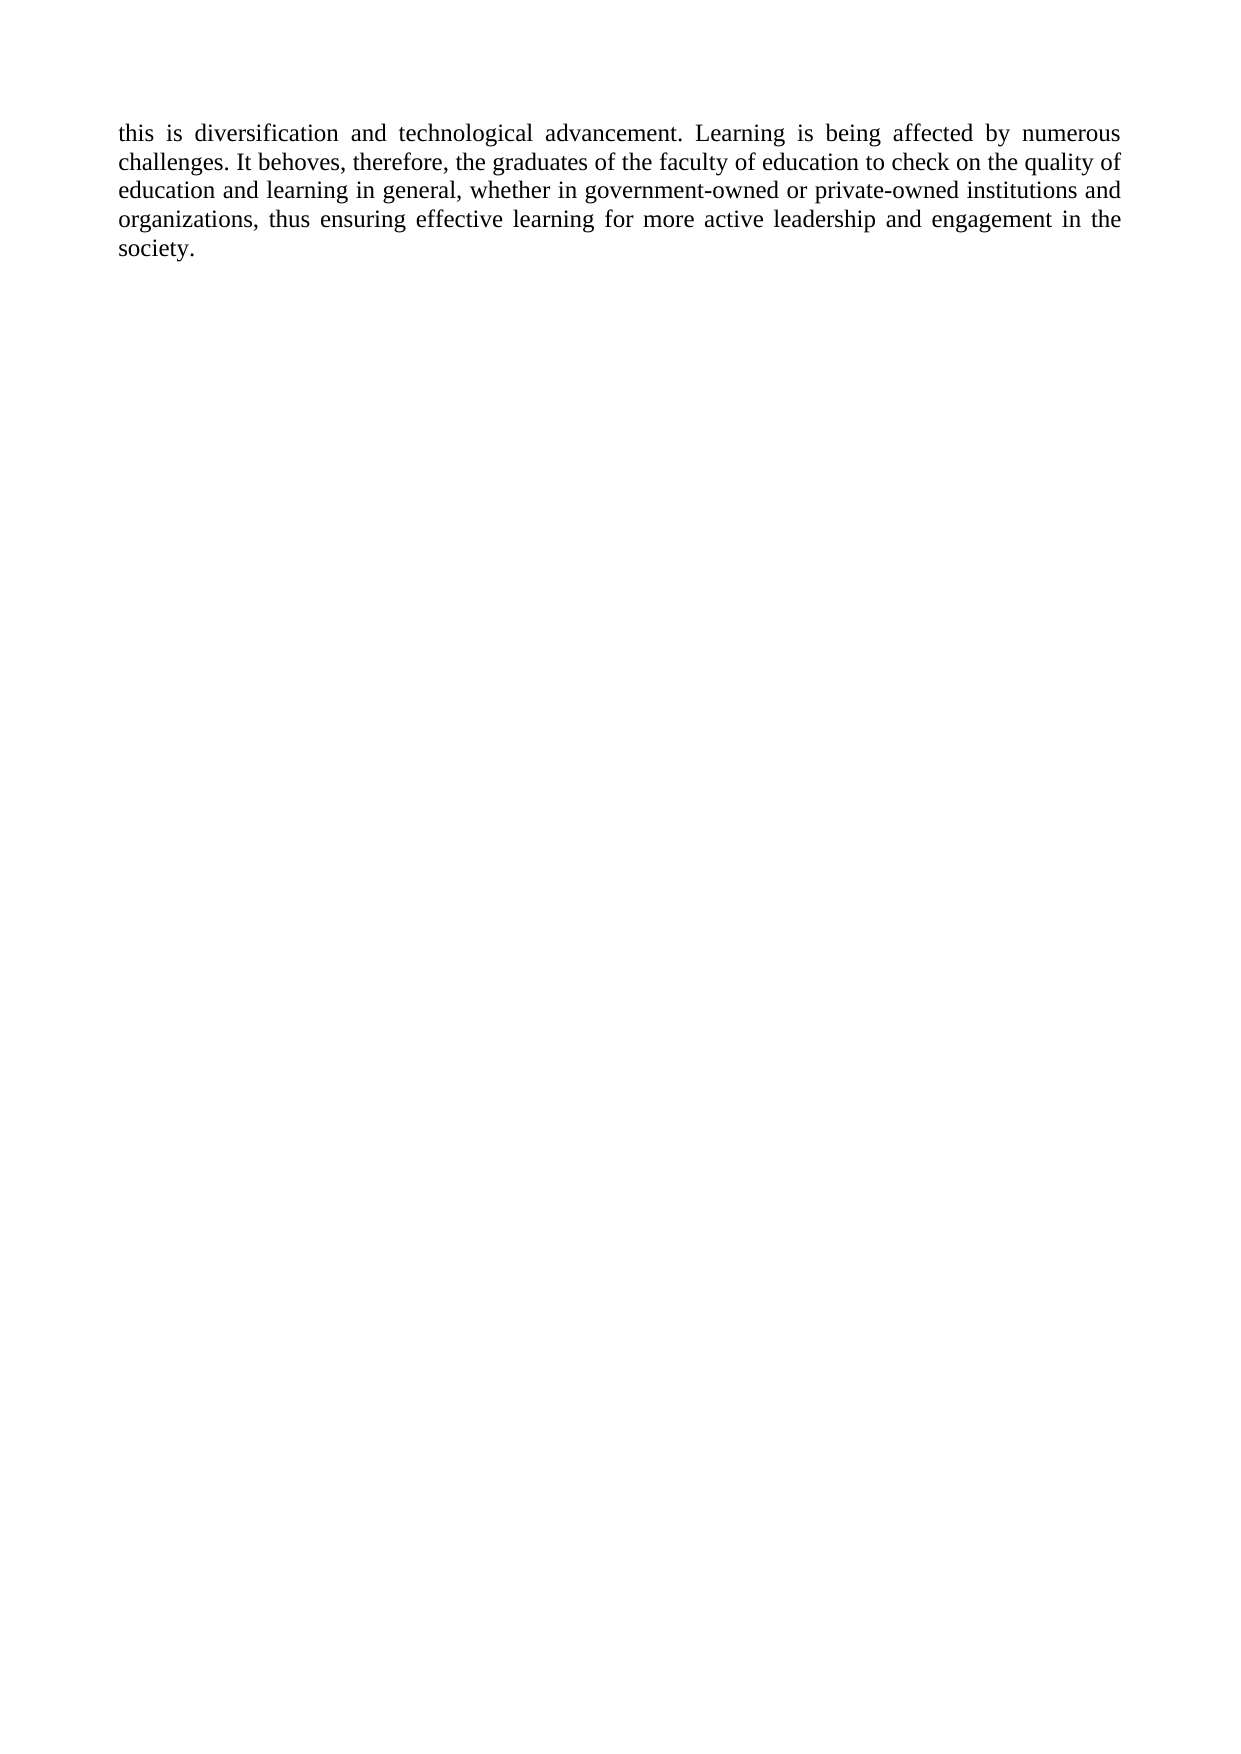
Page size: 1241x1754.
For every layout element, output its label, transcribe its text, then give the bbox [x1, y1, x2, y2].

text this is diversification and technological advancement. Learning is being affected by numerous challenges. It behoves, therefore, the graduates of the faculty of education to check on the quality of education and learning in general, whether in government-owned or private-owned institutions and organizations, thus ensuring effective learning for more active leadership and engagement in the society. [118, 118, 1122, 262]
